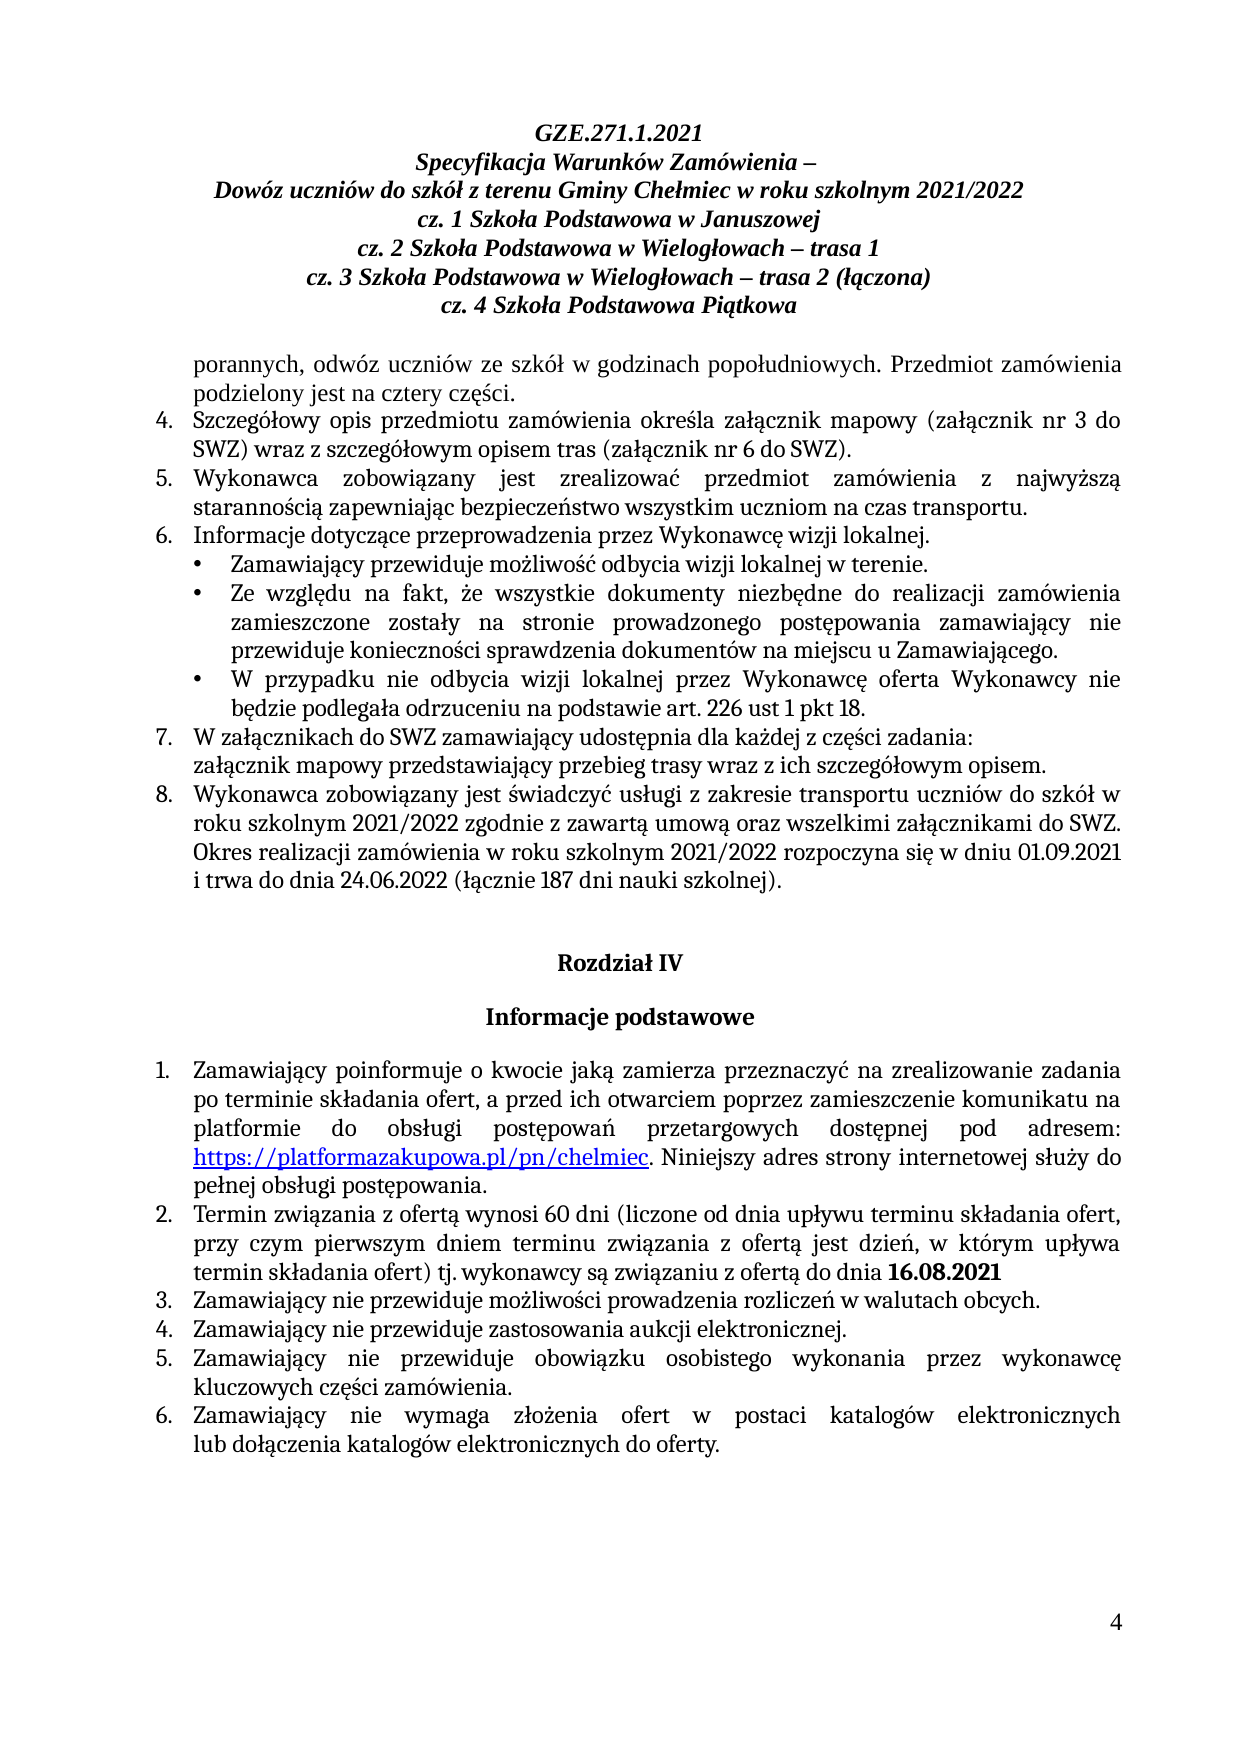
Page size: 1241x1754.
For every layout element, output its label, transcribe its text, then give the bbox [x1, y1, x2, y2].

list Szczegółowy opis przedmiotu zamówienia określa załącznik mapowy (załącznik nr 3 do SWZ) wraz z szczegółowym opisem tras (załącznik nr 6 do SWZ). [156, 406, 1122, 464]
list Zamawiający przewiduje możliwość odbycia wizji lokalnej w terenie. [193, 550, 1122, 579]
list porannych, odwóz uczniów ze szkół w godzinach popołudniowych. Przedmiot zamówienia podzielony jest na cztery części. [156, 349, 1122, 406]
text Informacje podstawowe [118, 1003, 1122, 1031]
list Wykonawca zobowiązany jest zrealizować przedmiot zamówienia z najwyższą starannością zapewniając bezpieczeństwo wszystkim uczniom na czas transportu. [156, 464, 1122, 521]
list Informacje dotyczące przeprowadzenia przez Wykonawcę wizji lokalnej. [156, 521, 1122, 550]
list Zamawiający nie przewiduje zastosowania aukcji elektronicznej. [156, 1315, 1122, 1344]
list Wykonawca zobowiązany jest świadczyć usługi z zakresie transportu uczniów do szkół w roku szkolnym 2021/2022 zgodnie z zawartą umową oraz wszelkimi załącznikami do SWZ. Okres realizacji zamówienia w roku szkolnym 2021/2022 rozpoczyna się w dniu 01.09.2021 i trwa do dnia 24.06.2022 (łącznie 187 dni nauki szkolnej). [156, 780, 1122, 895]
list Zamawiający poinformuje o kwocie jaką zamierza przeznaczyć na zrealizowanie zadania po terminie składania ofert, a przed ich otwarciem poprzez zamieszczenie komunikatu na platformie do obsługi postępowań przetargowych dostępnej pod adresem: https://platformazakupowa.pl/pn/chelmiec. Niniejszy adres strony internetowej służy do pełnej obsługi postępowania. [156, 1056, 1122, 1200]
text Rozdział IV [118, 949, 1122, 978]
list Zamawiający nie wymaga złożenia ofert w postaci katalogów elektronicznych lub dołączenia katalogów elektronicznych do oferty. [156, 1401, 1122, 1459]
list załącznik mapowy przedstawiający przebieg trasy wraz z ich szczegółowym opisem. [156, 751, 1122, 780]
list Termin związania z ofertą wynosi 60 dni (liczone od dnia upływu terminu składania ofert, przy czym pierwszym dniem terminu związania z ofertą jest dzień, w którym upływa termin składania ofert) tj. wykonawcy są związaniu z ofertą do dnia 16.08.2021 [156, 1200, 1122, 1286]
list W załącznikach do SWZ zamawiający udostępnia dla każdej z części zadania: [156, 723, 1122, 751]
list Ze względu na fakt, że wszystkie dokumenty niezbędne do realizacji zamówienia zamieszczone zostały na stronie prowadzonego postępowania zamawiający nie przewiduje konieczności sprawdzenia dokumentów na miejscu u Zamawiającego. [193, 579, 1122, 665]
list W przypadku nie odbycia wizji lokalnej przez Wykonawcę oferta Wykonawcy nie będzie podlegała odrzuceniu na podstawie art. 226 ust 1 pkt 18. [193, 665, 1122, 723]
list Zamawiający nie przewiduje obowiązku osobistego wykonania przez wykonawcę kluczowych części zamówienia. [156, 1344, 1122, 1401]
list Zamawiający nie przewiduje możliwości prowadzenia rozliczeń w walutach obcych. [156, 1286, 1122, 1315]
